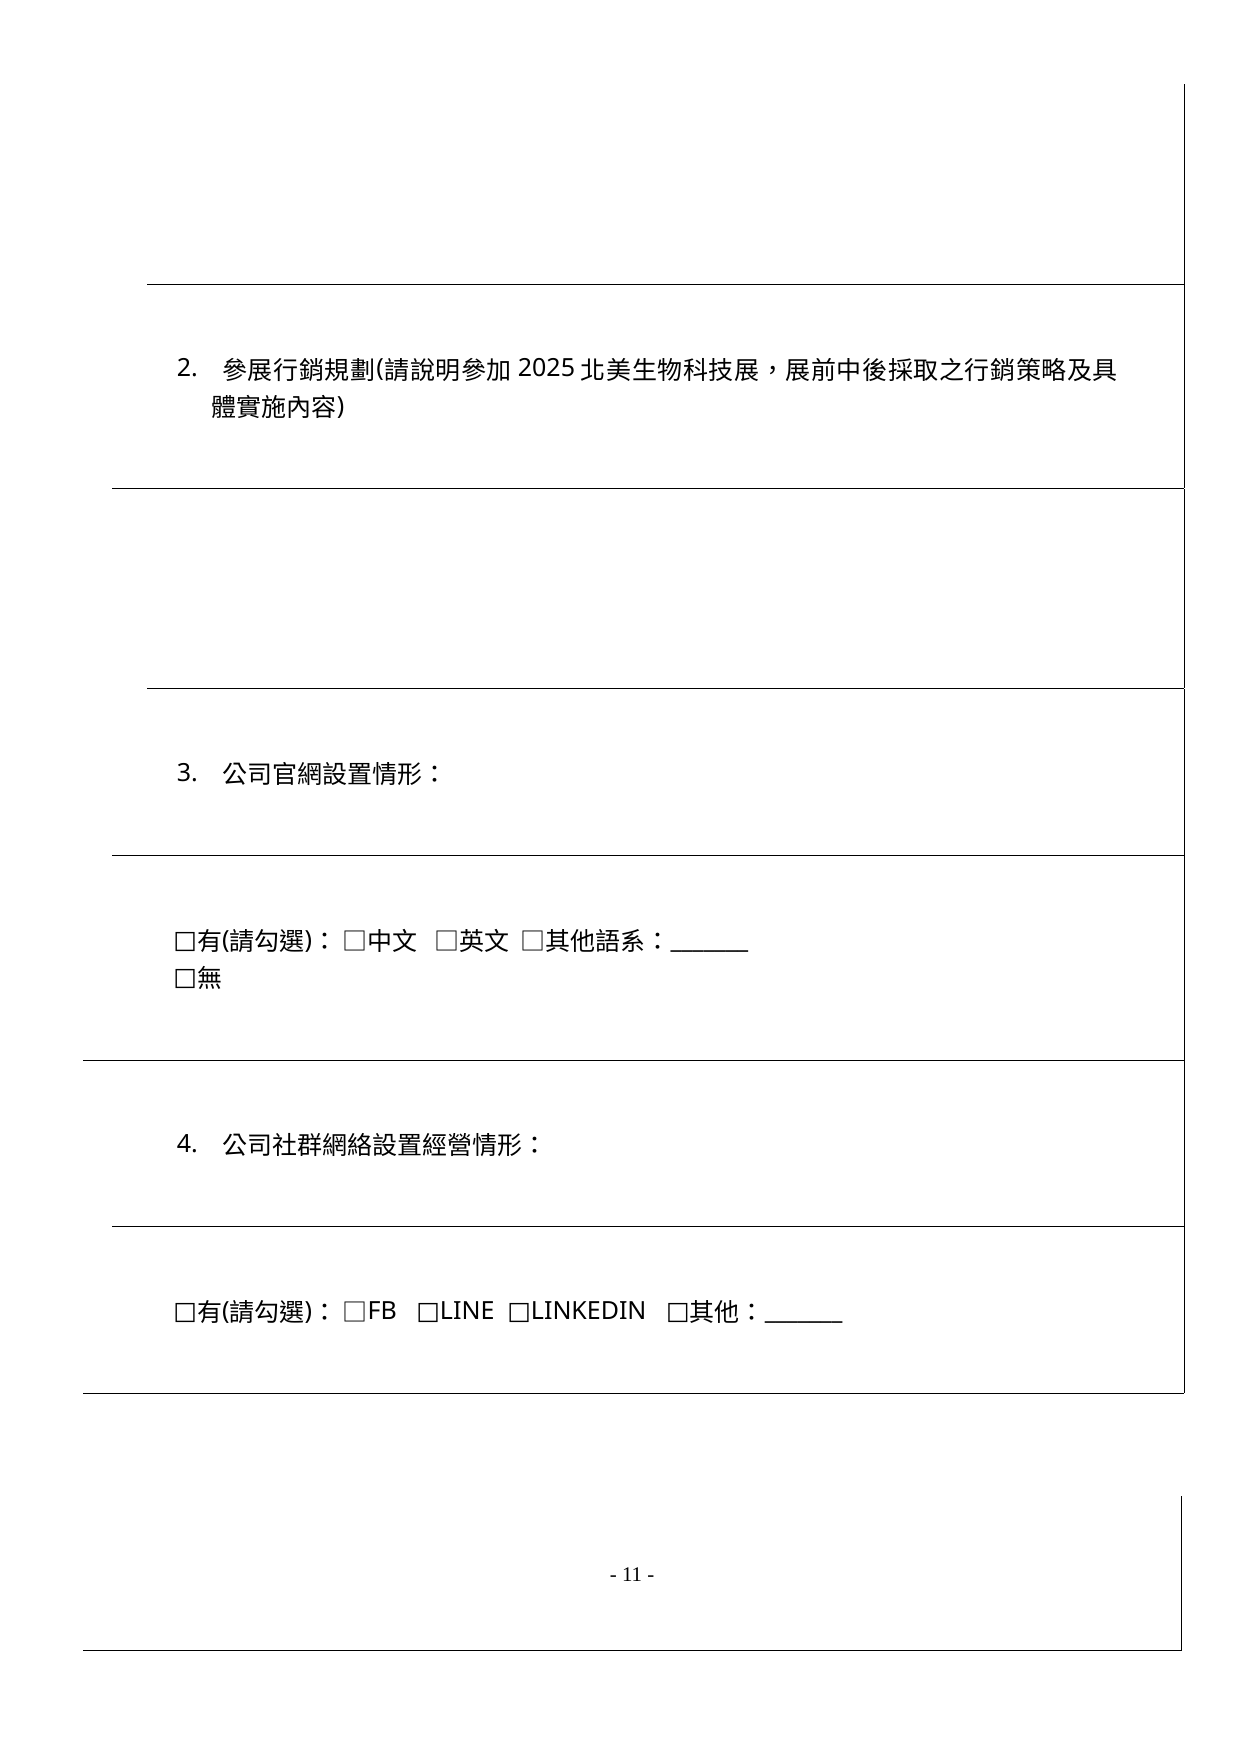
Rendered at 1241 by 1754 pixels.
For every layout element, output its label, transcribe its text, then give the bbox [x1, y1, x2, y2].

table_header 參展目標 □ 一對一媒合商談：______場次 □ 攤位參觀洽商數：______次 □ 尋求買主：____家 □ 尋求訂單及金額(美元)：______張，金額______元 □ 尋求合作協議：_____件 □ 尋求委託CRO/CMO/CDMO等：_____件 □ 應徵代理家數：_________元 □ 尋求授權: 引進授權(In-licensing), ______件 對外授權(Out-licensing), ________件 □ 來訪媒體家數及報導次數： □ 其他(請說明)： 參展行銷規劃 公司拓展國際市場計畫 參展行銷規劃(請說明參加2025北美生物科技展，展前中後採取之行銷策略及具體實施內容) 公司官網設置情形： □有(請勾選)： □中文 □英文 □其他語系：_______ □無 公司社群網絡設置經營情形： □有(請勾選)： □FB □LINE □LINKEDIN □其他：_______ □無 近3年參加國內外展會情形 [68, 84, 1187, 1393]
